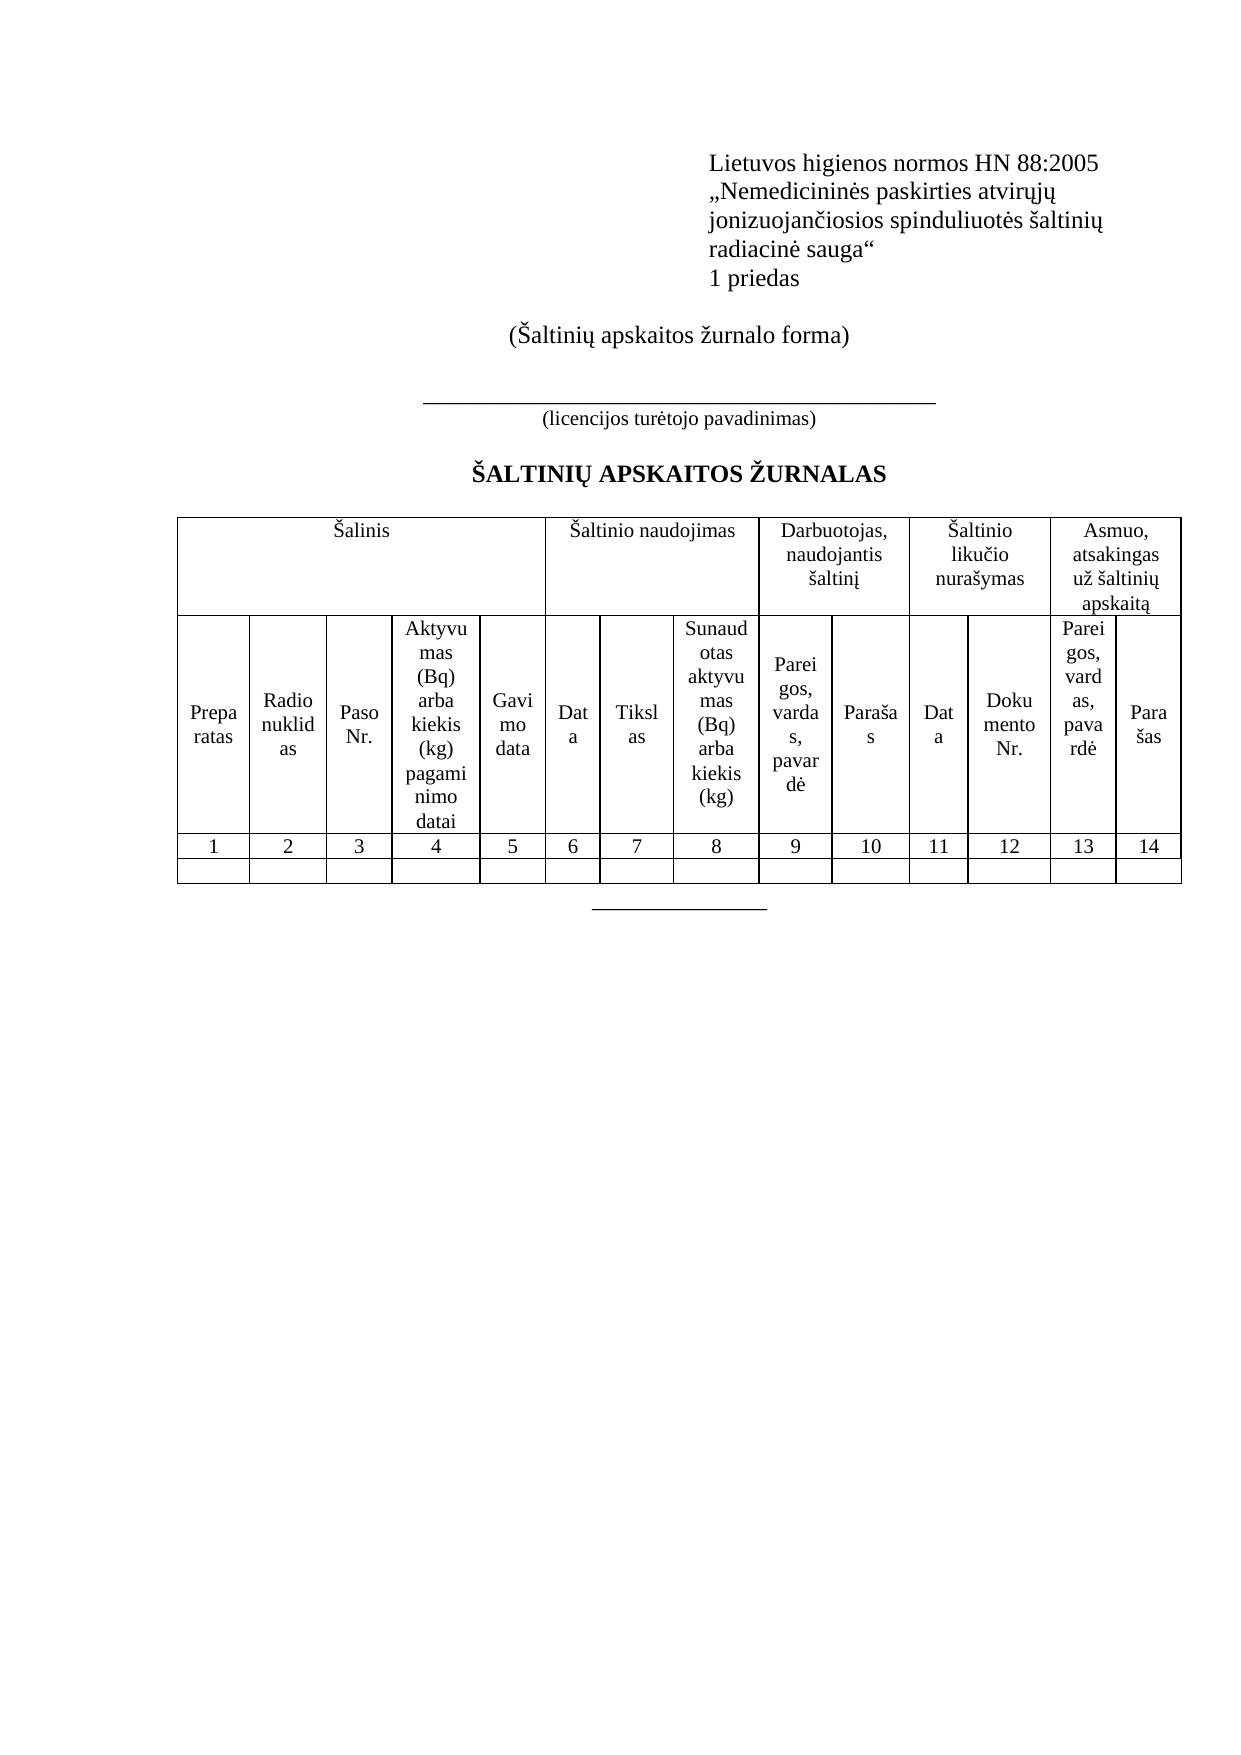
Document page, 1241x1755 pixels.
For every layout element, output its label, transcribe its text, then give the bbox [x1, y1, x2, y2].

table_cell [1117, 859, 1181, 883]
table_header Šaltinio naudojimas [546, 518, 758, 614]
table_cell Aktyvumas (Bq) arba kiekis (kg) pagaminimo datai [393, 616, 479, 833]
table_cell 6 [546, 834, 599, 858]
text ______________ [177, 884, 1181, 913]
text „Nemedicininės paskirties atvirųjų [177, 176, 1181, 205]
text (licencijos turėtojo pavadinimas) [177, 406, 1181, 430]
table_cell Paso Nr. [327, 616, 391, 833]
table_cell Pareigos, vardas, pavardė [760, 616, 831, 833]
table_cell 1 [178, 834, 249, 858]
table_cell Pareigos, vardas, pavardė [1051, 616, 1115, 833]
table_cell [833, 859, 909, 883]
table_cell [250, 859, 326, 883]
table_header Šaltinio likučio nurašymas [910, 518, 1050, 614]
table_cell Parašas [1117, 616, 1180, 833]
table_cell [546, 859, 599, 883]
table_cell 2 [250, 834, 326, 858]
table_cell [178, 859, 249, 883]
table_cell [393, 859, 479, 883]
table_cell Radionuklidas [250, 616, 326, 833]
text (Šaltinių apskaitos žurnalo forma) [177, 320, 1181, 349]
table_cell 11 [910, 834, 967, 858]
text _________________________________________ [177, 378, 1181, 406]
table_header Asmuo, atsakingas už šaltinių apskaitą [1051, 518, 1180, 614]
table_cell Data [910, 616, 967, 833]
text radiacinė sauga“ [177, 234, 1181, 263]
table_cell Gavimo data [481, 616, 545, 833]
table_cell [1051, 859, 1115, 883]
table_cell Parašas [833, 616, 909, 833]
table_cell Tikslas [601, 616, 673, 833]
table_header Šalinis [178, 518, 545, 614]
table_cell 5 [481, 834, 545, 858]
table_cell 14 [1117, 834, 1180, 858]
text 1 priedas [177, 263, 1181, 291]
table_header Darbuotojas, naudojantis šaltinį [760, 518, 909, 614]
table_cell 13 [1051, 834, 1115, 858]
table_cell 9 [760, 834, 831, 858]
table_cell 7 [601, 834, 673, 858]
table_cell [969, 859, 1050, 883]
table_cell Dokumento Nr. [969, 616, 1050, 833]
text jonizuojančiosios spinduliuotės šaltinių [177, 205, 1181, 234]
text Lietuvos higienos normos HN 88:2005 [177, 148, 1181, 176]
table_cell [760, 859, 831, 883]
table_cell 8 [674, 834, 758, 858]
table_cell Preparatas [178, 616, 249, 833]
table_cell [327, 859, 391, 883]
table_cell Sunaudotas aktyvumas (Bq) arba kiekis (kg) [674, 616, 758, 833]
table_cell 10 [833, 834, 909, 858]
table_cell [910, 859, 967, 883]
table_cell Data [546, 616, 599, 833]
table_cell [601, 859, 673, 883]
table_cell [674, 859, 758, 883]
text ŠALTINIŲ APSKAITOS ŽURNALAS [177, 459, 1181, 488]
table_cell 12 [969, 834, 1050, 858]
table_cell 4 [393, 834, 479, 858]
table_cell [481, 859, 545, 883]
table_cell 3 [327, 834, 391, 858]
